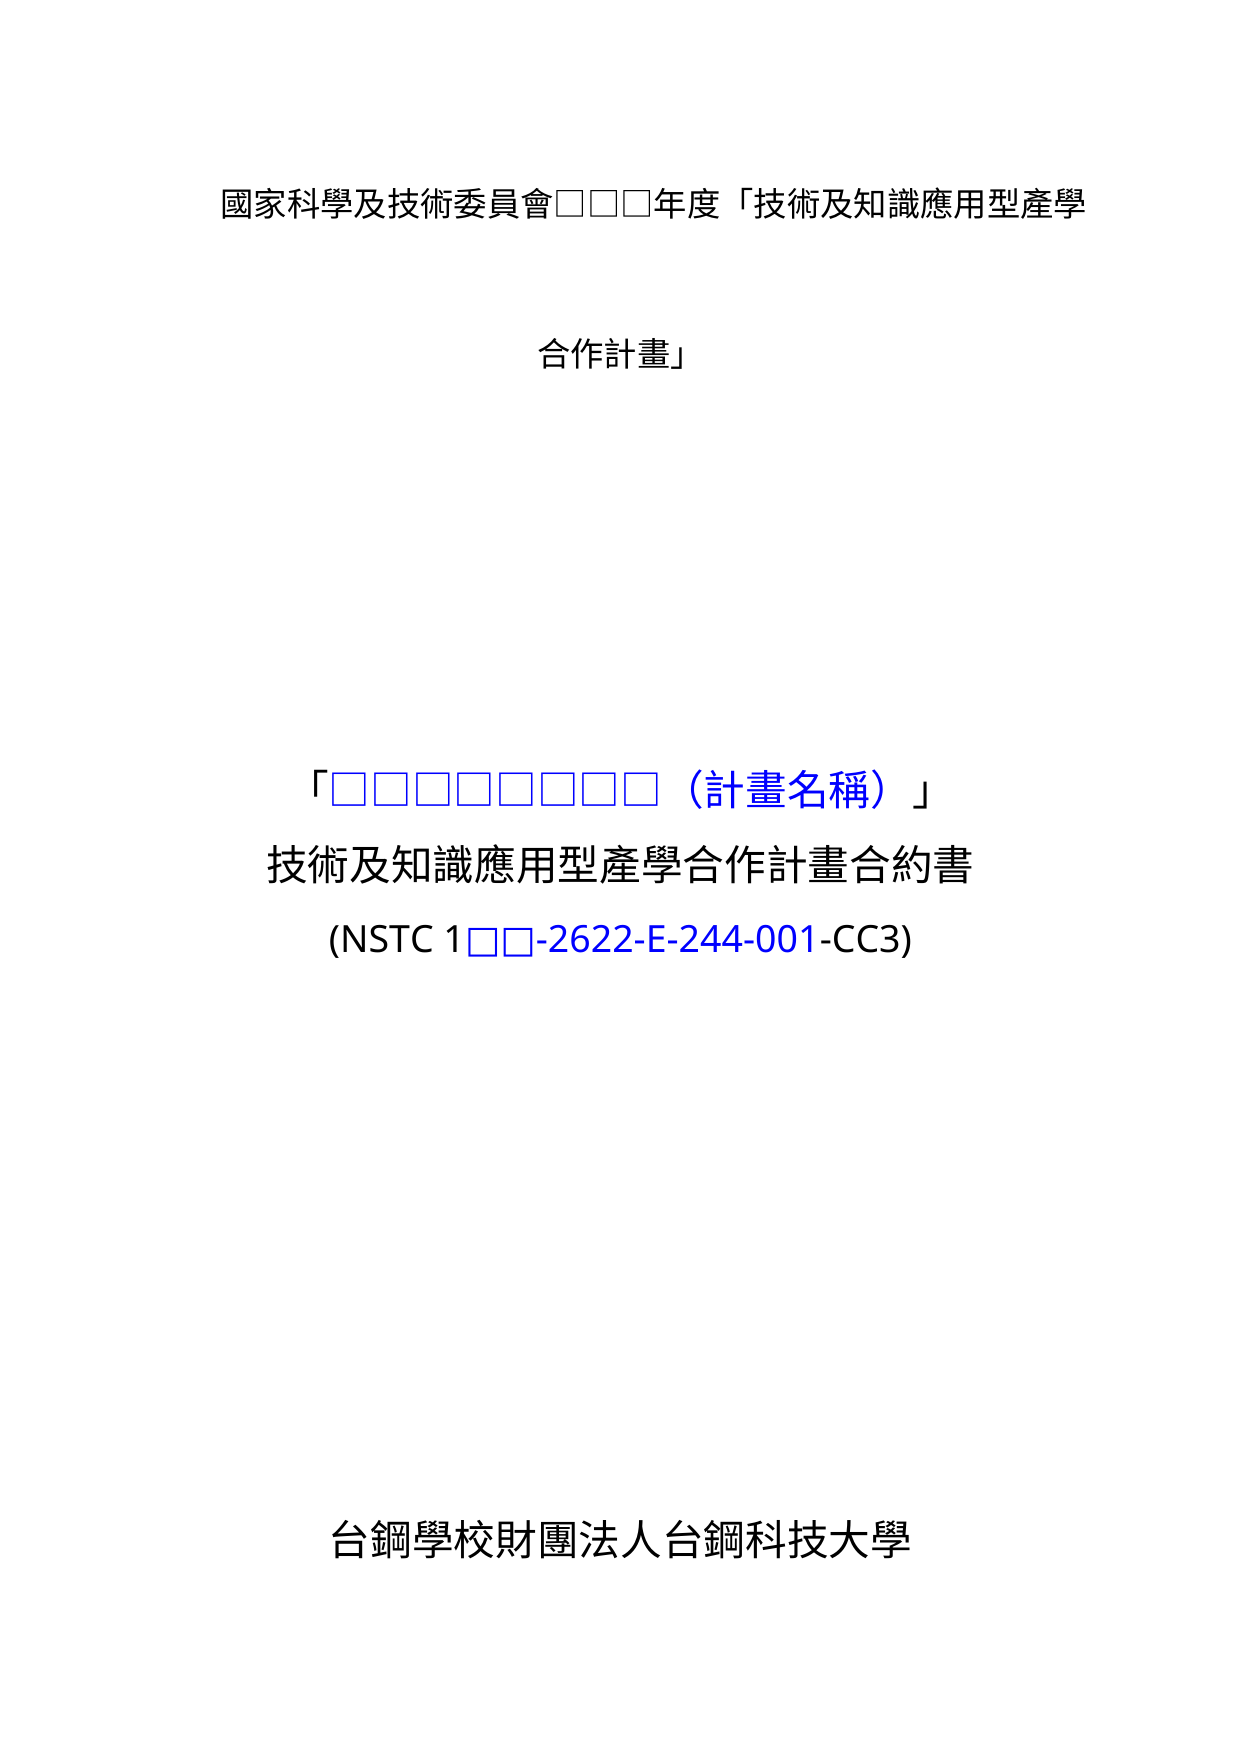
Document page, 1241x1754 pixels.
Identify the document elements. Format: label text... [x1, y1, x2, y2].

text 國家科學及技術委員會□□□年度「技術及知識應用型產學合作計畫」 [148, 164, 1092, 389]
text 技術及知識應用型產學合作計畫合約書 [148, 825, 1092, 900]
text 「□□□□□□□□（計畫名稱）」 [148, 750, 1092, 825]
text 台鋼學校財團法人台鋼科技大學 [148, 1500, 1092, 1575]
text (NSTC 1□□-2622-E-244-001-CC3) [148, 900, 1092, 975]
